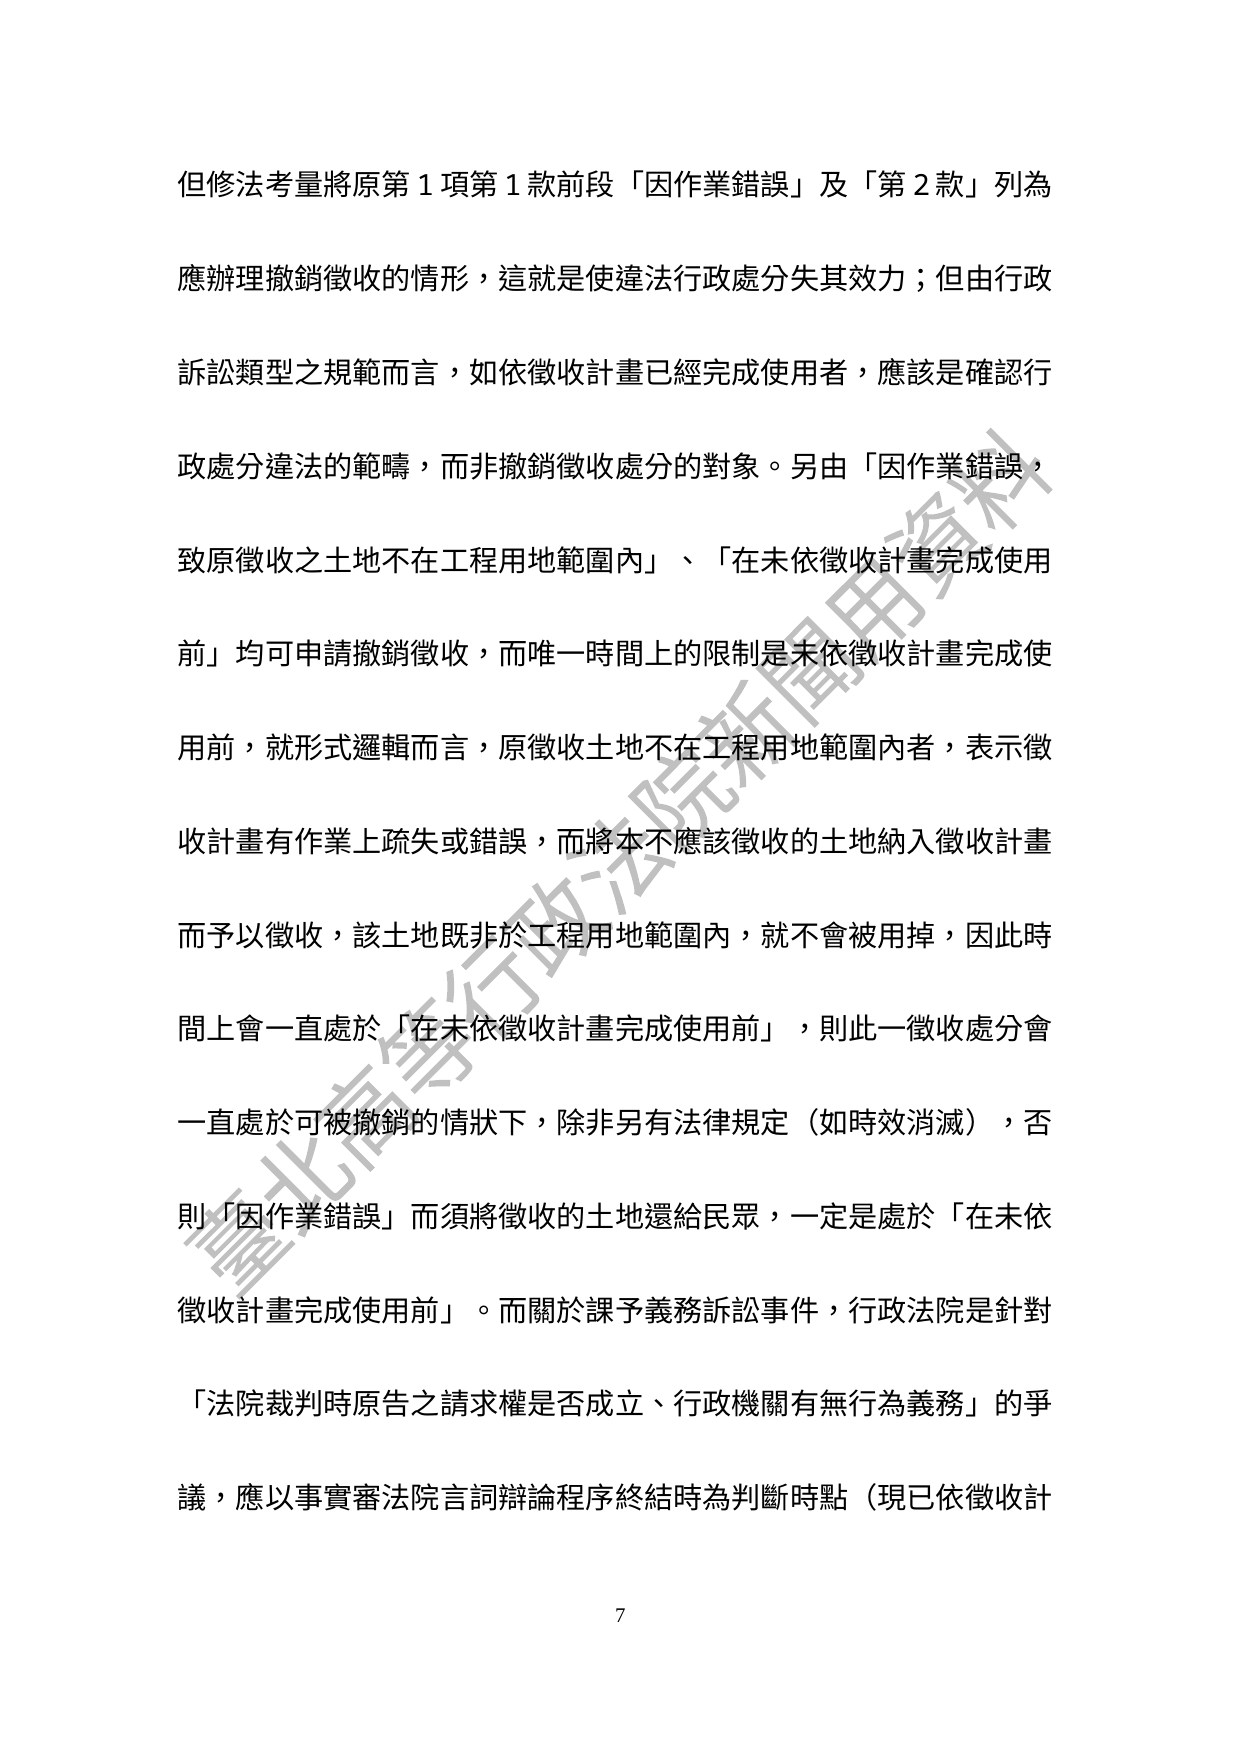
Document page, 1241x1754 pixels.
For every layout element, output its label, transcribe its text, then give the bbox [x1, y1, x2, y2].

text 雖原告主張：土地徵收條例第49條第1項中段「在未依徵收計畫完成使用前，應每年檢討興辦事業計畫並經上級列管」，乃規制行政機關作為義務的依據；不是人民申請撤銷徵收所應具備的要件之一。但修法考量將原第1項第1款前段「因作業錯誤」及「第2款」列為應辦理撤銷徵收的情形，這就是使違法行政處分失其效力；但由行政訴訟類型之規範而言，如依徵收計畫已經完成使用者，應該是確認行政處分違法的範疇，而非撤銷徵收處分的對象。另由「因作業錯誤，致原徵收之土地不在工程用地範圍內」、「在未依徵收計畫完成使用前」均可申請撤銷徵收，而唯一時間上的限制是未依徵收計畫完成使用前，就形式邏輯而言，原徵收土地不在工程用地範圍內者，表示徵收計畫有作業上疏失或錯誤，而將本不應該徵收的土地納入徵收計畫而予以徵收，該土地既非於工程用地範圍內，就不會被用掉，因此時間上會一直處於「在未依徵收計畫完成使用前」，則此一徵收處分會一直處於可被撤銷的情狀下，除非另有法律規定（如時效消滅），否則「因作業錯誤」而須將徵收的土地還給民眾，一定是處於「在未依徵收計畫完成使用前」。而關於課予義務訴訟事件，行政法院是針對「法院裁判時原告之請求權是否成立、行政機關有無行為義務」的爭議，應以事實審法院言詞辯論程序終結時為判斷時點（現已依徵收計畫完成使用）。就此原告之訴，不符合土地徵收條例第49條第1項第2款的要件，其先位之訴應予駁回。 [177, 142, 1063, 1517]
